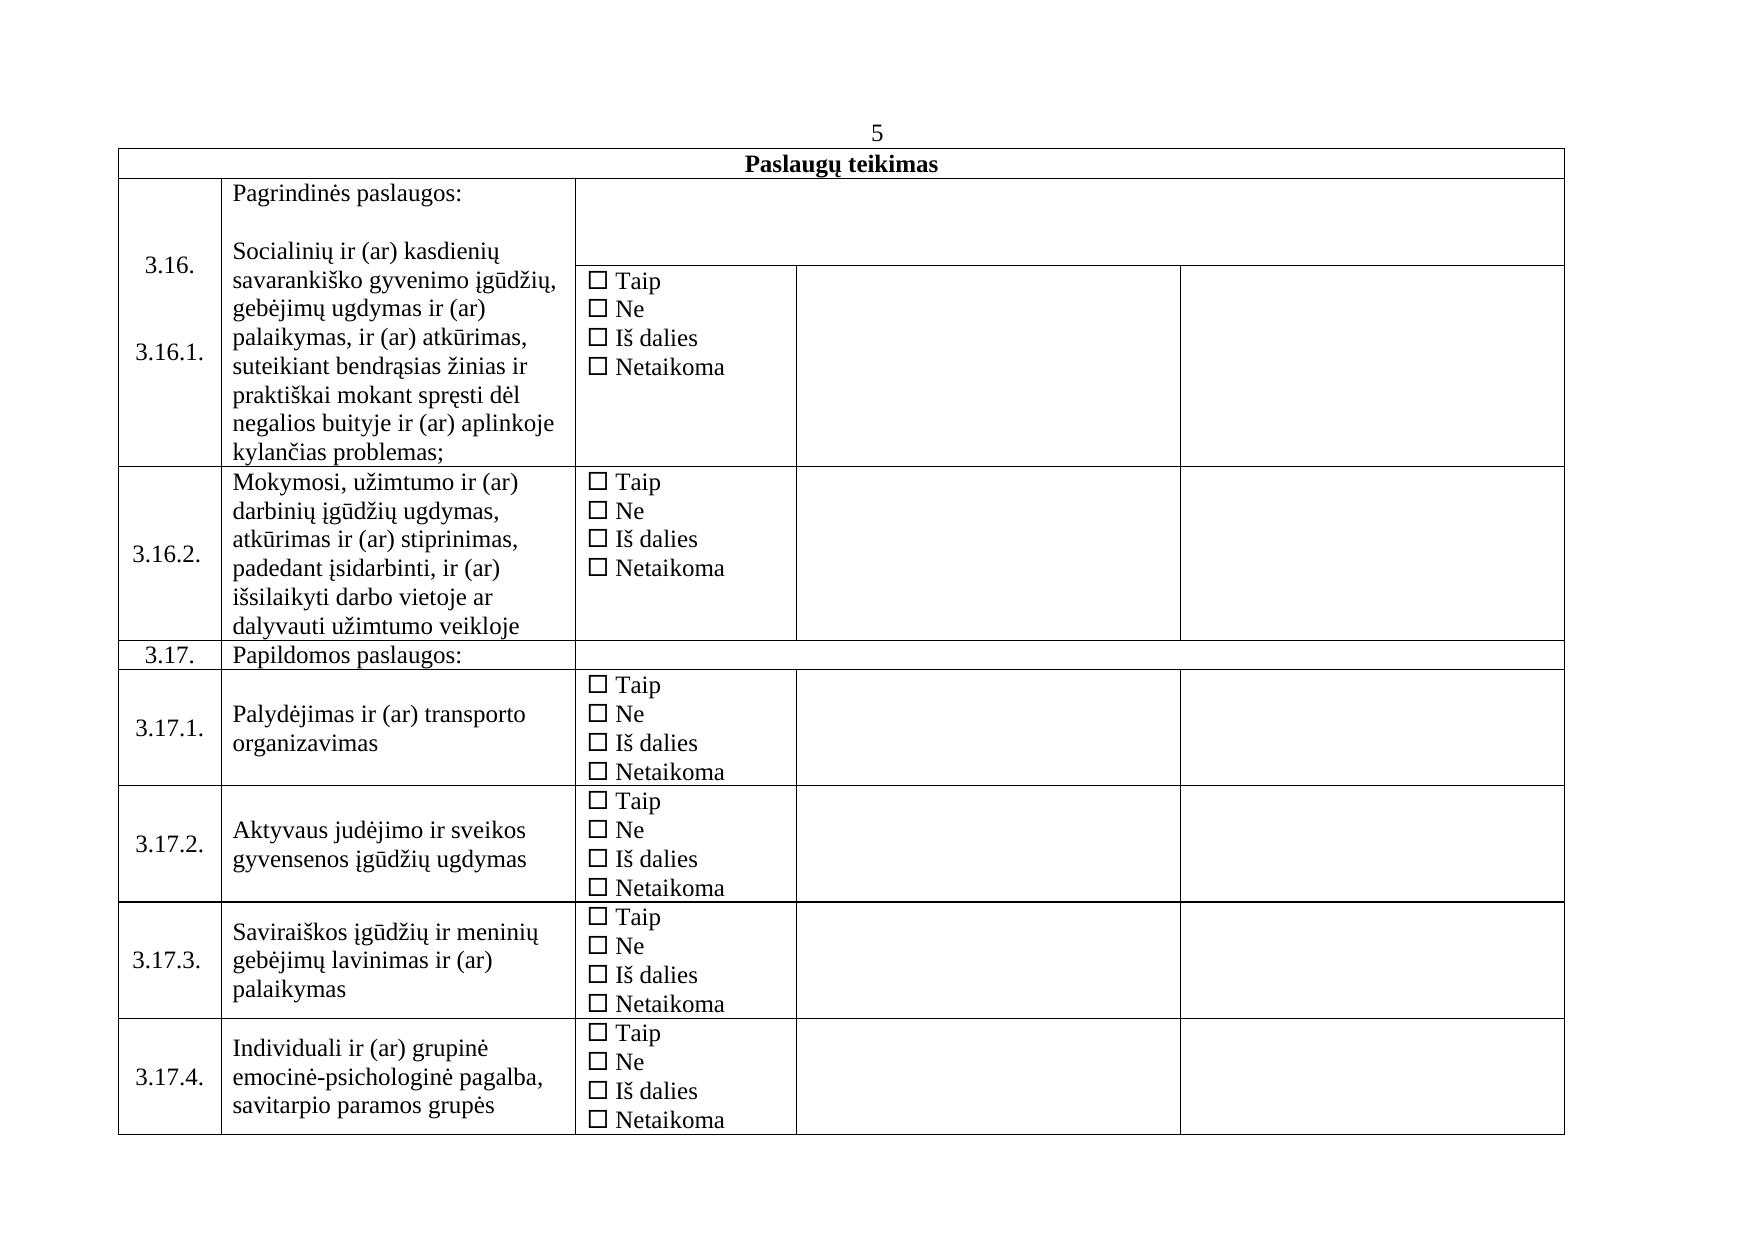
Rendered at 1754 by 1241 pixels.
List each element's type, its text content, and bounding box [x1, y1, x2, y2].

table_cell  Taip  Ne  Iš dalies  Netaikoma [576, 266, 796, 466]
table_cell [797, 670, 1180, 785]
table_cell Palydėjimas ir (ar) transporto organizavimas [222, 670, 575, 785]
table_cell [576, 641, 1564, 669]
table_cell  Taip  Ne  Iš dalies  Netaikoma [576, 786, 796, 901]
table_cell [1181, 670, 1564, 785]
table_cell Saviraiškos įgūdžių ir meninių gebėjimų lavinimas ir (ar) palaikymas [222, 903, 575, 1017]
table_cell [797, 266, 1180, 466]
table_cell [1181, 467, 1564, 639]
table_cell [1181, 903, 1564, 1017]
table_cell 3.16.2. [119, 467, 221, 639]
table_cell Paslaugų teikimas [119, 149, 1564, 177]
table_cell [797, 903, 1180, 1017]
table_cell 3.17.4. [119, 1019, 221, 1133]
table_cell Mokymosi, užimtumo ir (ar) darbinių įgūdžių ugdymas, atkūrimas ir (ar) stiprinimas, padedant įsidarbinti, ir (ar) išsilaikyti darbo vietoje ar dalyvauti užimtumo veikloje [222, 467, 575, 639]
table_cell [1181, 786, 1564, 901]
table_cell  Taip  Ne  Iš dalies  Netaikoma [576, 670, 796, 785]
table_cell 3.17.2. [119, 786, 221, 901]
table_cell  Taip  Ne  Iš dalies  Netaikoma [576, 903, 796, 1017]
table_cell Aktyvaus judėjimo ir sveikos gyvensenos įgūdžių ugdymas [222, 786, 575, 901]
table_cell  Taip  Ne  Iš dalies  Netaikoma [576, 467, 796, 639]
table_cell [797, 786, 1180, 901]
table_cell 3.17.1. [119, 670, 221, 785]
table_cell [1181, 266, 1564, 466]
table_cell [797, 467, 1180, 639]
table_cell 3.16. 3.16.1. [119, 179, 221, 466]
table_cell Individuali ir (ar) grupinė emocinė-psichologinė pagalba, savitarpio paramos grupės [222, 1019, 575, 1133]
table_cell 3.17.3. [119, 903, 221, 1017]
table_cell [1181, 1019, 1564, 1133]
table_cell 3.17. [119, 641, 221, 669]
table_cell [797, 1019, 1180, 1133]
table_cell [576, 179, 1564, 265]
table_cell Papildomos paslaugos: [222, 641, 575, 669]
table_cell Pagrindinės paslaugos: Socialinių ir (ar) kasdienių savarankiško gyvenimo įgūdžių, gebėjimų ugdymas ir (ar) palaikymas, ir (ar) atkūrimas, suteikiant bendrąsias žinias ir praktiškai mokant spręsti dėl negalios buityje ir (ar) aplinkoje kylančias problemas; [222, 179, 575, 466]
table_cell  Taip  Ne  Iš dalies  Netaikoma [576, 1019, 796, 1133]
